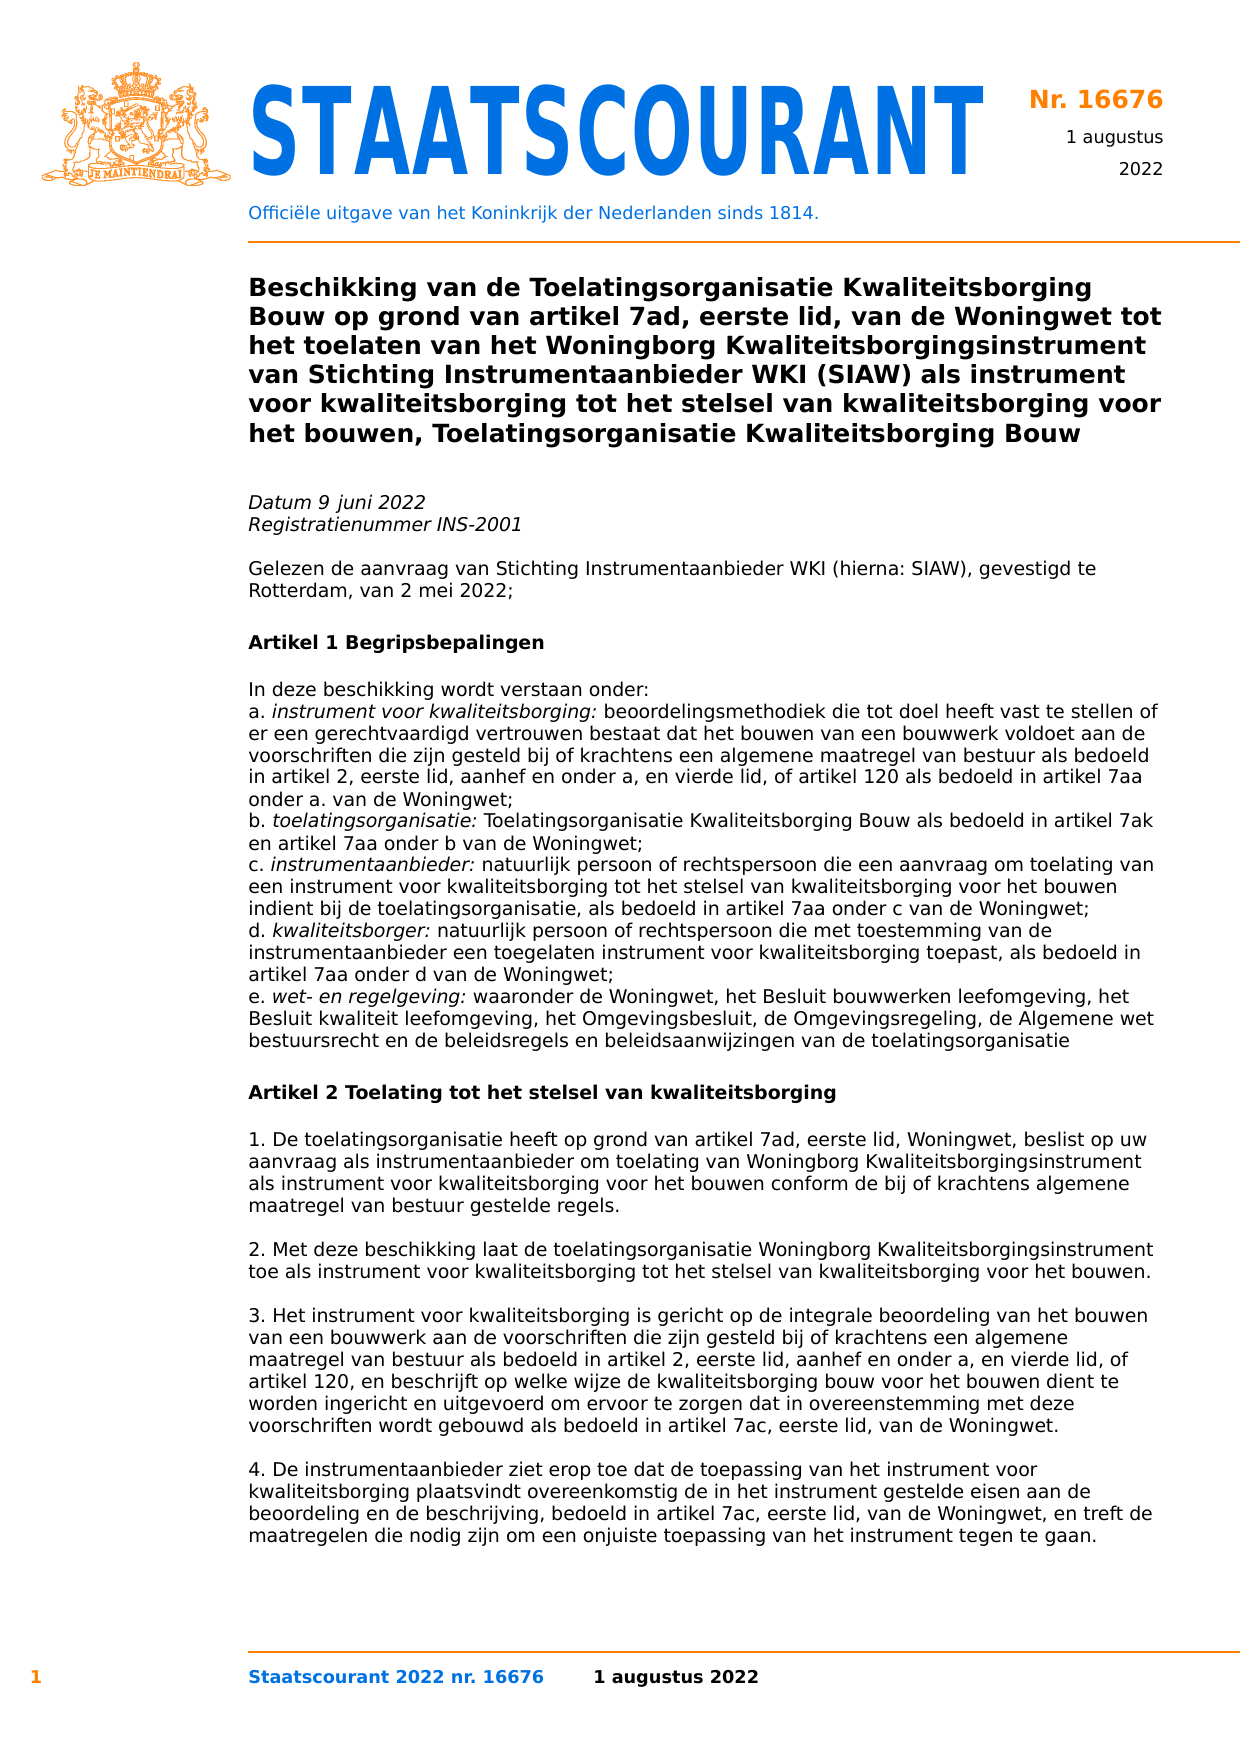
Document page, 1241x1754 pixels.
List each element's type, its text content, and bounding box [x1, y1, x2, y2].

text d. kwaliteitsborger: natuurlijk persoon of rechtspersoon die met toestemming van de instrumentaanbieder een toegelaten instrument voor kwaliteitsborging toepast, als bedoeld in artikel 7aa onder d van de Woningwet; [248, 920, 1163, 986]
subtitle Artikel 2 Toelating tot het stelsel van kwaliteitsborging [248, 1082, 1163, 1104]
text e. wet- en regelgeving: waaronder de Woningwet, het Besluit bouwwerken leefomgeving, het Besluit kwaliteit leefomgeving, het Omgevingsbesluit, de Omgevingsregeling, de Algemene wet bestuursrecht en de beleidsregels en beleidsaanwijzingen van de toelatingsorganisatie [248, 986, 1163, 1052]
text 1. De toelatingsorganisatie heeft op grond van artikel 7ad, eerste lid, Woningwet, beslist op uw aanvraag als instrumentaanbieder om toelating van Woningborg Kwaliteitsborgingsinstrument als instrument voor kwaliteitsborging voor het bouwen conform de bij of krachtens algemene maatregel van bestuur gestelde regels. [248, 1129, 1163, 1217]
table_header Nr. 16676 [998, 62, 1240, 121]
text Registratienummer INS-2001 [248, 514, 1163, 536]
text Gelezen de aanvraag van Stichting Instrumentaanbieder WKI (hierna: SIAW), gevestigd te Rotterdam, van 2 mei 2022; [248, 558, 1163, 602]
text Datum 9 juni 2022 [248, 492, 1163, 514]
text 4. De instrumentaanbieder ziet erop toe dat de toepassing van het instrument voor kwaliteitsborging plaatsvindt overeenkomstig de in het instrument gestelde eisen aan de beoordeling en de beschrijving, bedoeld in artikel 7ac, eerste lid, van de Woningwet, en treft de maatregelen die nodig zijn om een onjuiste toepassing van het instrument tegen te gaan. [248, 1458, 1163, 1546]
text 2. Met deze beschikking laat de toelatingsorganisatie Woningborg Kwaliteitsborgingsinstrument toe als instrument voor kwaliteitsborging tot het stelsel van kwaliteitsborging voor het bouwen. [248, 1239, 1163, 1283]
table_header STAATSCOURANT [248, 62, 998, 203]
text b. toelatingsorganisatie: Toelatingsorganisatie Kwaliteitsborging Bouw als bedoeld in artikel 7ak en artikel 7aa onder b van de Woningwet; [248, 810, 1163, 854]
table_cell 1 augustus [998, 121, 1240, 153]
subtitle Beschikking van de Toelatingsorganisatie Kwaliteitsborging Bouw op grond van artikel 7ad, eerste lid, van de Woningwet tot het toelaten van het Woningborg Kwaliteitsborgingsinstrument van Stichting Instrumentaanbieder WKI (SIAW) als instrument voor kwaliteitsborging tot het stelsel van kwaliteitsborging voor het bouwen, Toelatingsorganisatie Kwaliteitsborging Bouw [248, 273, 1163, 448]
picture [41, 62, 231, 186]
subtitle Artikel 1 Begripsbepalingen [248, 632, 1163, 653]
table_cell 2022 [998, 153, 1240, 203]
table_header [25, 62, 248, 241]
text 3. Het instrument voor kwaliteitsborging is gericht op de integrale beoordeling van het bouwen van een bouwwerk aan de voorschriften die zijn gesteld bij of krachtens een algemene maatregel van bestuur als bedoeld in artikel 2, eerste lid, aanhef en onder a, en vierde lid, of artikel 120, en beschrijft op welke wijze de kwaliteitsborging bouw voor het bouwen dient te worden ingericht en uitgevoerd om ervoor te zorgen dat in overeenstemming met deze voorschriften wordt gebouwd als bedoeld in artikel 7ac, eerste lid, van de Woningwet. [248, 1305, 1163, 1437]
text In deze beschikking wordt verstaan onder: [248, 678, 1163, 701]
text c. instrumentaanbieder: natuurlijk persoon of rechtspersoon die een aanvraag om toelating van een instrument voor kwaliteitsborging tot het stelsel van kwaliteitsborging voor het bouwen indient bij de toelatingsorganisatie, als bedoeld in artikel 7aa onder c van de Woningwet; [248, 854, 1163, 920]
text a. instrument voor kwaliteitsborging: beoordelingsmethodiek die tot doel heeft vast te stellen of er een gerechtvaardigd vertrouwen bestaat dat het bouwen van een bouwwerk voldoet aan de voorschriften die zijn gesteld bij of krachtens een algemene maatregel van bestuur als bedoeld in artikel 2, eerste lid, aanhef en onder a, en vierde lid, of artikel 120 als bedoeld in artikel 7aa onder a. van de Woningwet; [248, 701, 1163, 810]
table_cell Officiële uitgave van het Koninkrijk der Nederlanden sinds 1814. [248, 203, 1240, 241]
